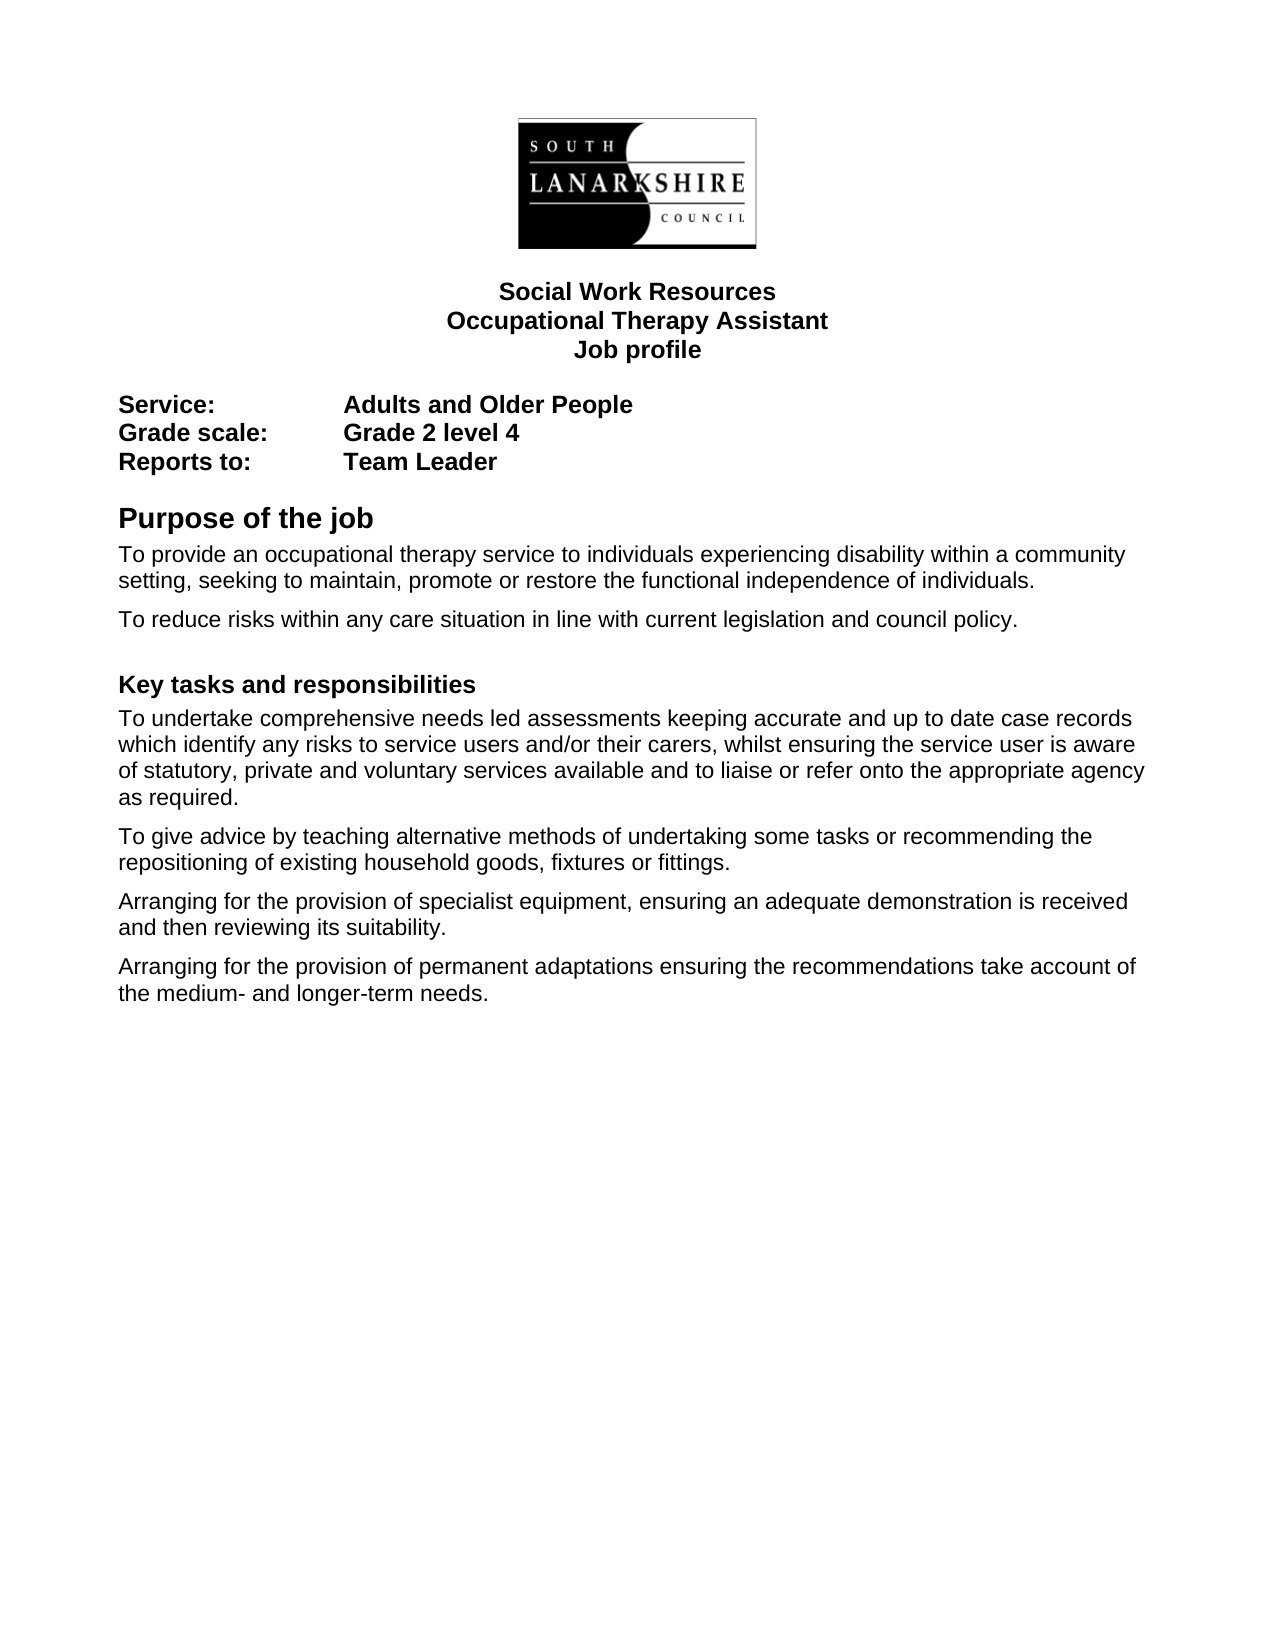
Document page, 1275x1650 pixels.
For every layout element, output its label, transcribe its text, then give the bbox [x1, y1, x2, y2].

text To give advice by teaching alternative methods of undertaking some tasks or recommending the repositioning of existing household goods, fixtures or fittings. [118, 823, 1157, 875]
text To provide an occupational therapy service to individuals experiencing disability within a community setting, seeking to maintain, promote or restore the functional independence of individuals. [118, 541, 1157, 593]
subtitle Purpose of the job [118, 501, 1157, 534]
text Grade scale: Grade 2 level 4 [118, 418, 1157, 447]
text To reduce risks within any care situation in line with current legislation and council policy. [118, 606, 1157, 632]
text Arranging for the provision of permanent adaptations ensuring the recommendations take account of the medium- and longer-term needs. [118, 953, 1157, 1006]
text Reports to: Team Leader [118, 447, 1157, 476]
text To undertake comprehensive needs led assessments keeping accurate and up to date case records which identify any risks to service users and/or their carers, whilst ensuring the service user is aware of statutory, private and voluntary services available and to liaise or refer onto the appropriate agency as required. [118, 705, 1157, 810]
text Arranging for the provision of specialist equipment, ensuring an adequate demonstration is received and then reviewing its suitability. [118, 888, 1157, 941]
subtitle Key tasks and responsibilities [118, 670, 1157, 698]
text Service: Adults and Older People [118, 390, 1157, 418]
subtitle Social Work Resources Occupational Therapy Assistant Job profile [118, 277, 1157, 363]
